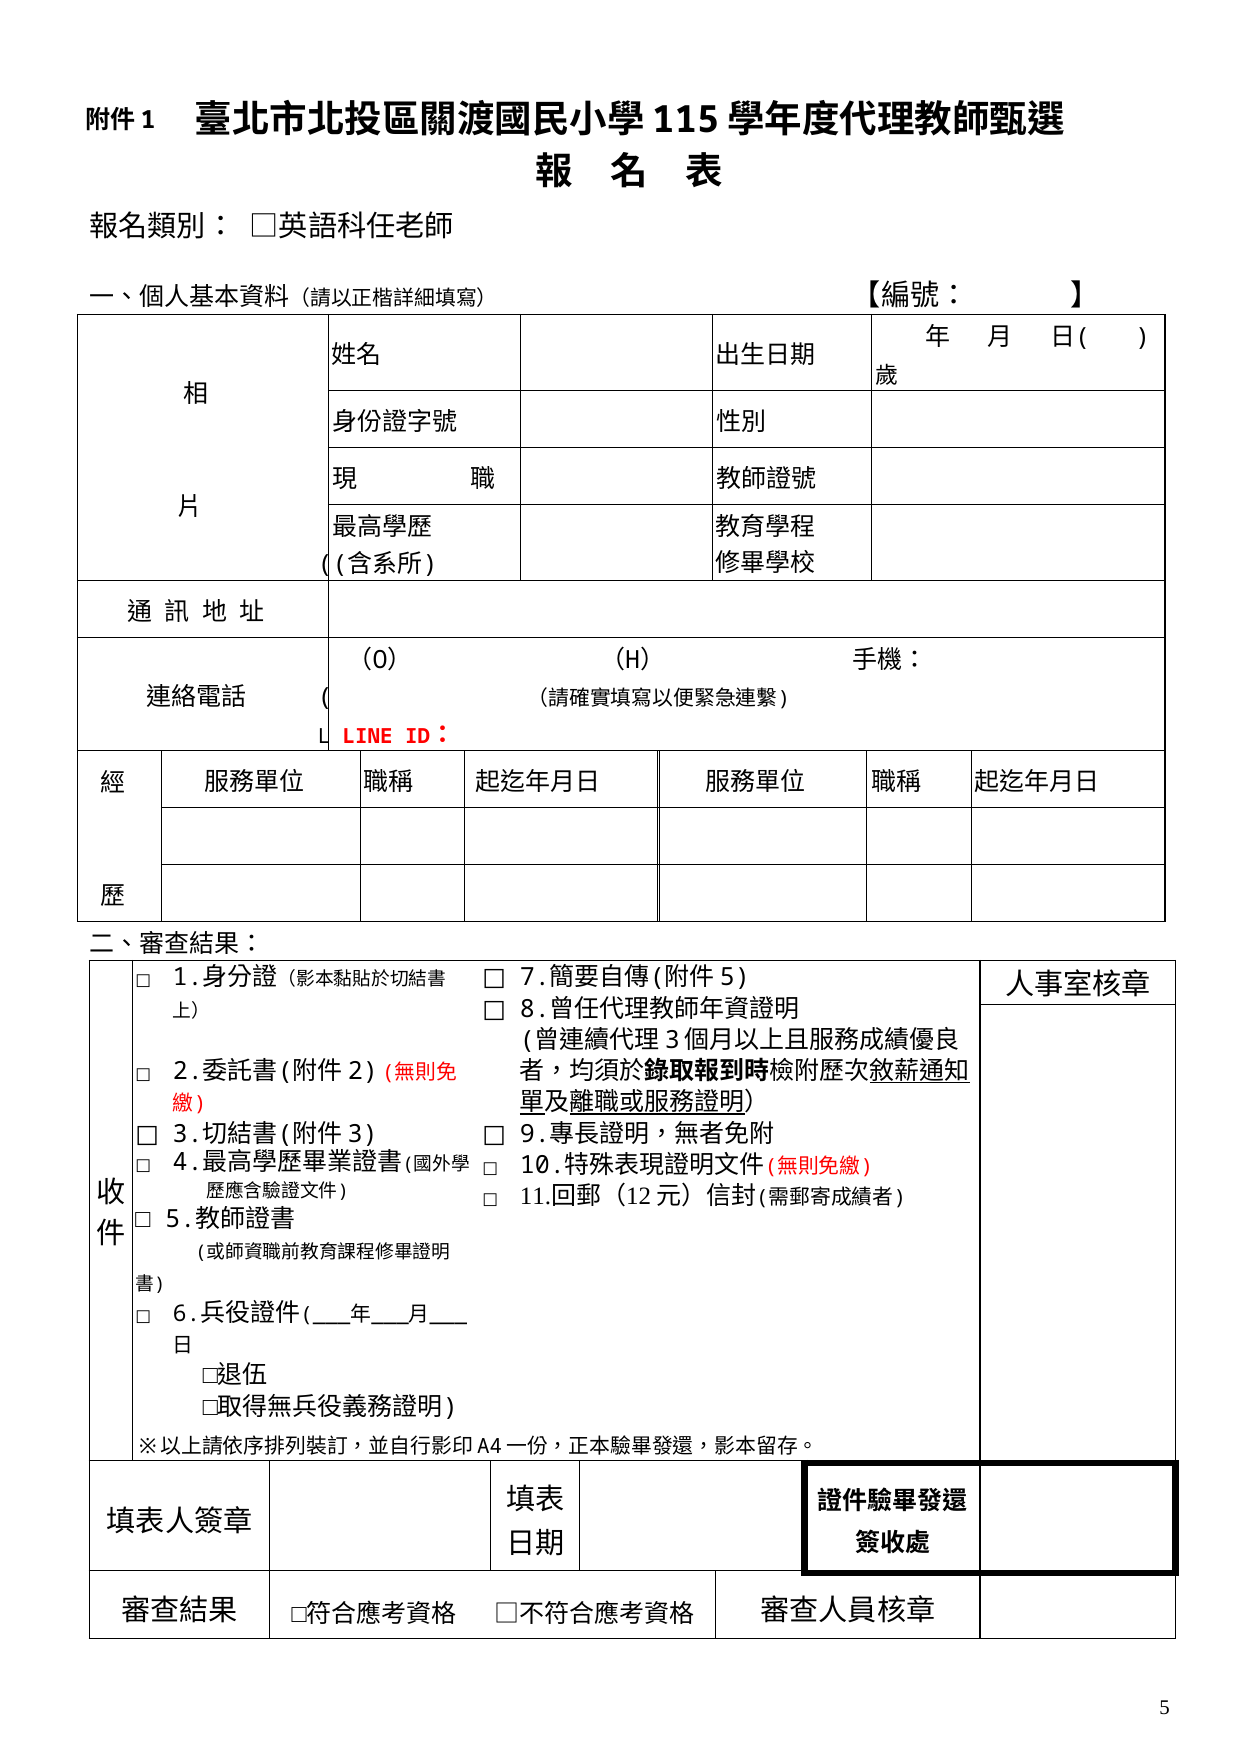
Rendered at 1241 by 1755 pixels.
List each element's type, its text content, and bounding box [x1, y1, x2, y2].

text 一、個人基本資料（請以正楷詳細填寫） 【編號： 】 [180, 272, 1169, 314]
table_header 7.簡要自傳(附件5) 8.曾任代理教師年資證明 (曾連續代理3個月以上且服務成績優良者，均須於錄取報到時檢附歷次敘薪通知單及離職或服務證明） 9.專長證明，無者免附 10.特殊表現證明文件(無則免繳) 11.回郵（12元）信封(需郵寄成績者) [479, 961, 979, 1421]
table_cell （O） （H） 手機： ( （請確實填寫以便緊急連繫) L LINE ID： [329, 638, 1164, 750]
text 附件1 [85, 98, 165, 135]
table_header 1.身分證（影本黏貼於切結書上） 2.委託書(附件2) (無則免繳) 3.切結書(附件3) 4.最高學歷畢業證書(國外學 歷應含驗證文件) □ 5.教師證書 (或師資職前教育課程修畢證明書) 6.兵役證件(___年___月___日 □退伍 □取得無兵役義務證明) [133, 961, 479, 1421]
table_cell [361, 865, 464, 921]
table_header 姓名 [329, 315, 520, 390]
table_cell ※以上請依序排列裝訂，並自行影印A4一份，正本驗畢發還，影本留存。 [133, 1421, 979, 1460]
table_cell 性別 [713, 391, 871, 447]
table_cell [872, 505, 1164, 580]
table_cell 填表日期 [491, 1461, 579, 1570]
table_cell 經 歷 [78, 751, 161, 921]
table_cell 起迄年月日 [972, 751, 1164, 807]
table_header 人事室核章 [981, 961, 1175, 1003]
table_cell [867, 865, 971, 921]
table_header 相 片 [78, 315, 328, 580]
table_cell 連絡電話 [78, 638, 328, 750]
table_cell 審查人員核章 [716, 1571, 979, 1638]
table_cell 起迄年月日 [465, 751, 657, 807]
table_cell [580, 1461, 801, 1570]
text 報名類別： □英語科任老師 [180, 194, 1169, 247]
table_cell [270, 1461, 490, 1570]
text 二、審查結果： [89, 922, 1169, 960]
table_cell [521, 505, 712, 580]
table_cell [521, 391, 712, 447]
table_header [521, 315, 712, 390]
table_cell [981, 1005, 1175, 1460]
table_cell 審查結果 [90, 1571, 269, 1638]
table_cell [521, 448, 712, 504]
table_cell 證件驗畢發還簽收處 [808, 1466, 979, 1570]
table_cell [465, 808, 657, 864]
text 臺北市北投區關渡國民小學115學年度代理教師甄選 [70, 90, 1169, 321]
table_cell [162, 865, 360, 921]
table_header 年 月 日( )歲 [872, 315, 1164, 390]
table_cell [660, 865, 866, 921]
table_cell [867, 808, 971, 864]
table_cell [872, 448, 1164, 504]
table_cell [329, 581, 1164, 637]
table_cell 最高學歷 ((含系所) [329, 505, 520, 580]
table_cell 教師證號 [713, 448, 871, 504]
table_cell 服務單位 [660, 751, 866, 807]
table_cell 填表人簽章 [90, 1461, 269, 1570]
table_cell 職稱 [361, 751, 464, 807]
table_cell 服務單位 [162, 751, 360, 807]
table_cell 身份證字號 [329, 391, 520, 447]
table_header 收 件 [90, 961, 132, 1460]
table_cell 教育學程 修畢學校 [713, 505, 871, 580]
table_cell [972, 865, 1164, 921]
table_cell [162, 808, 360, 864]
table_header 出生日期 [713, 315, 871, 390]
table_cell [660, 808, 866, 864]
table_cell 現 職 [329, 448, 520, 504]
table_cell [972, 808, 1164, 864]
table_cell [872, 391, 1164, 447]
table_cell [465, 865, 657, 921]
table_cell [981, 1576, 1175, 1638]
table_cell [981, 1466, 1172, 1570]
table_cell [361, 808, 464, 864]
table_cell 職稱 [867, 751, 971, 807]
table_cell 通 訊 地 址 [78, 581, 328, 637]
text 報 名 表 [180, 142, 1169, 194]
table_cell □符合應考資格 □不符合應考資格 [270, 1571, 715, 1638]
